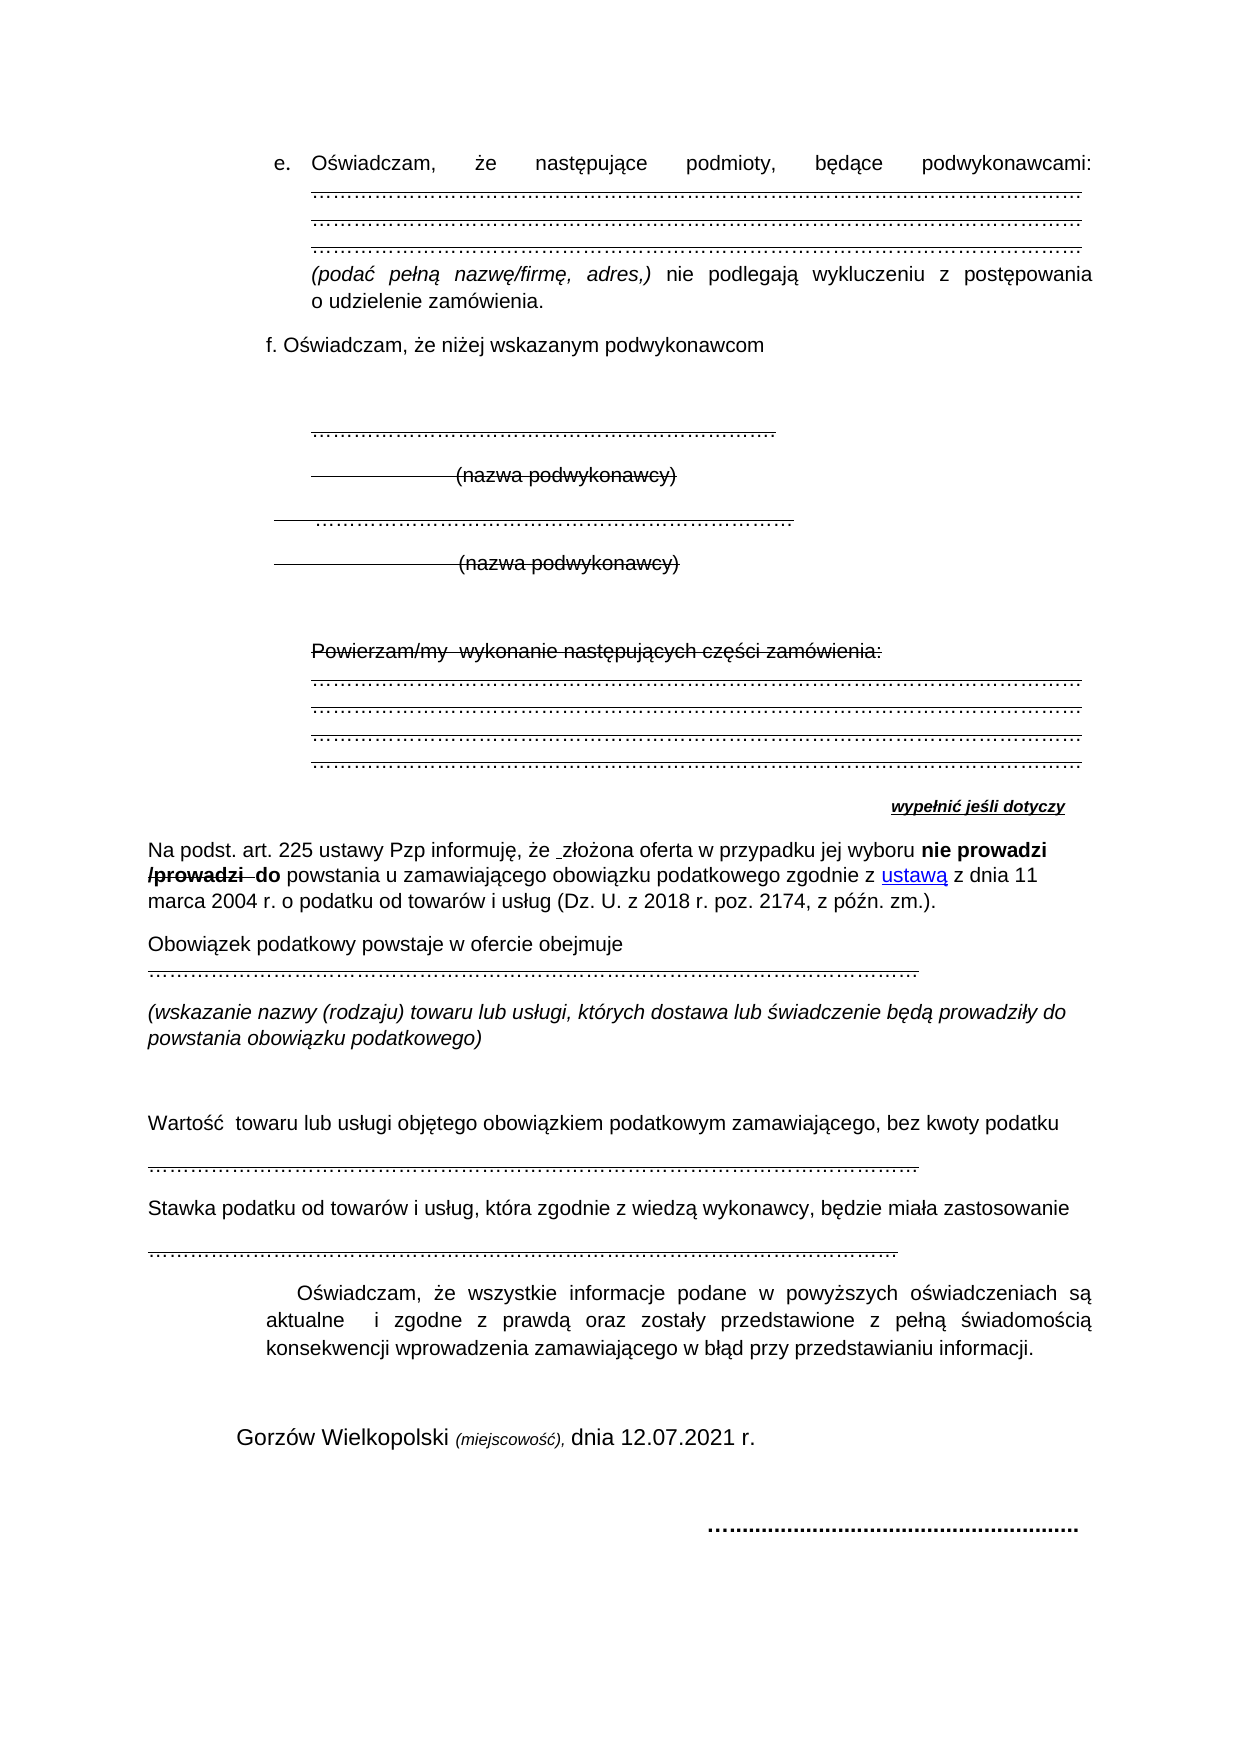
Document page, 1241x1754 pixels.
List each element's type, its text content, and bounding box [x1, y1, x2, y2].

text Na podst. art. 225 ustawy Pzp informuję, że złożona oferta w przypadku jej wyboru nie prowadzi /prowadzi do powstania u zamawiającego obowiązku podatkowego zgodnie z ustawą z dnia 11 marca 2004 r. o podatku od towarów i usług (Dz. U. z 2018 r. poz. 2174, z późn. zm.). [148, 837, 1093, 913]
text …………………………………………………………. [311, 418, 1093, 442]
text Oświadczam, że wszystkie informacje podane w powyższych oświadczeniach są aktualne i zgodne z prawdą oraz zostały przedstawione z pełną świadomością konsekwencji wprowadzenia zamawiającego w błąd przy przedstawianiu informacji. [236, 1281, 1093, 1360]
text (nazwa podwykonawcy) [311, 462, 1093, 486]
text …………………………………………………………… [274, 507, 1093, 531]
text (wskazanie nazwy (rodzaju) towaru lub usługi, których dostawa lub świadczenie będą prowadziły do powstania obowiązku podatkowego) [148, 1000, 1093, 1050]
text Obowiązek podatkowy powstaje w ofercie obejmuje ………………………………………………………………………………………………… [148, 932, 1093, 981]
text Gorzów Wielkopolski (miejscowość), dnia 12.07.2021 r. [236, 1424, 1093, 1451]
list Oświadczam, że następujące podmioty, będące podwykonawcami: ……………………………………………………………………………………………………………………………………………………………………………………………………………………………………………………………………………………………………… (podać pełną nazwę/firmę, adres,) nie podlegają wykluczeniu z postępowania o udzielenie zamówienia. [274, 148, 1093, 313]
text Stawka podatku od towarów i usług, która zgodnie z wiedzą wykonawcy, będzie miała zastosowanie [148, 1196, 1093, 1220]
text wypełnić jeśli dotyczy [311, 793, 1093, 817]
text ………………………………………………………………………………………………… [148, 1153, 1093, 1177]
text …....................................................... [236, 1471, 1093, 1537]
text ……………………………………………………………………………………………… [148, 1238, 1093, 1262]
text (nazwa podwykonawcy) [274, 551, 1093, 575]
text Powierzam/my wykonanie następujących części zamówienia: ………………………………………………………………………………………………………………………………………………………………………………………………………………………………………………………………………………………………………………………………………………………………………………………………………… [311, 639, 1093, 773]
text f. Oświadczam, że niżej wskazanym podwykonawcom [266, 333, 1093, 357]
text Wartość towaru lub usługi objętego obowiązkiem podatkowym zamawiającego, bez kwoty podatku [148, 1111, 1093, 1135]
